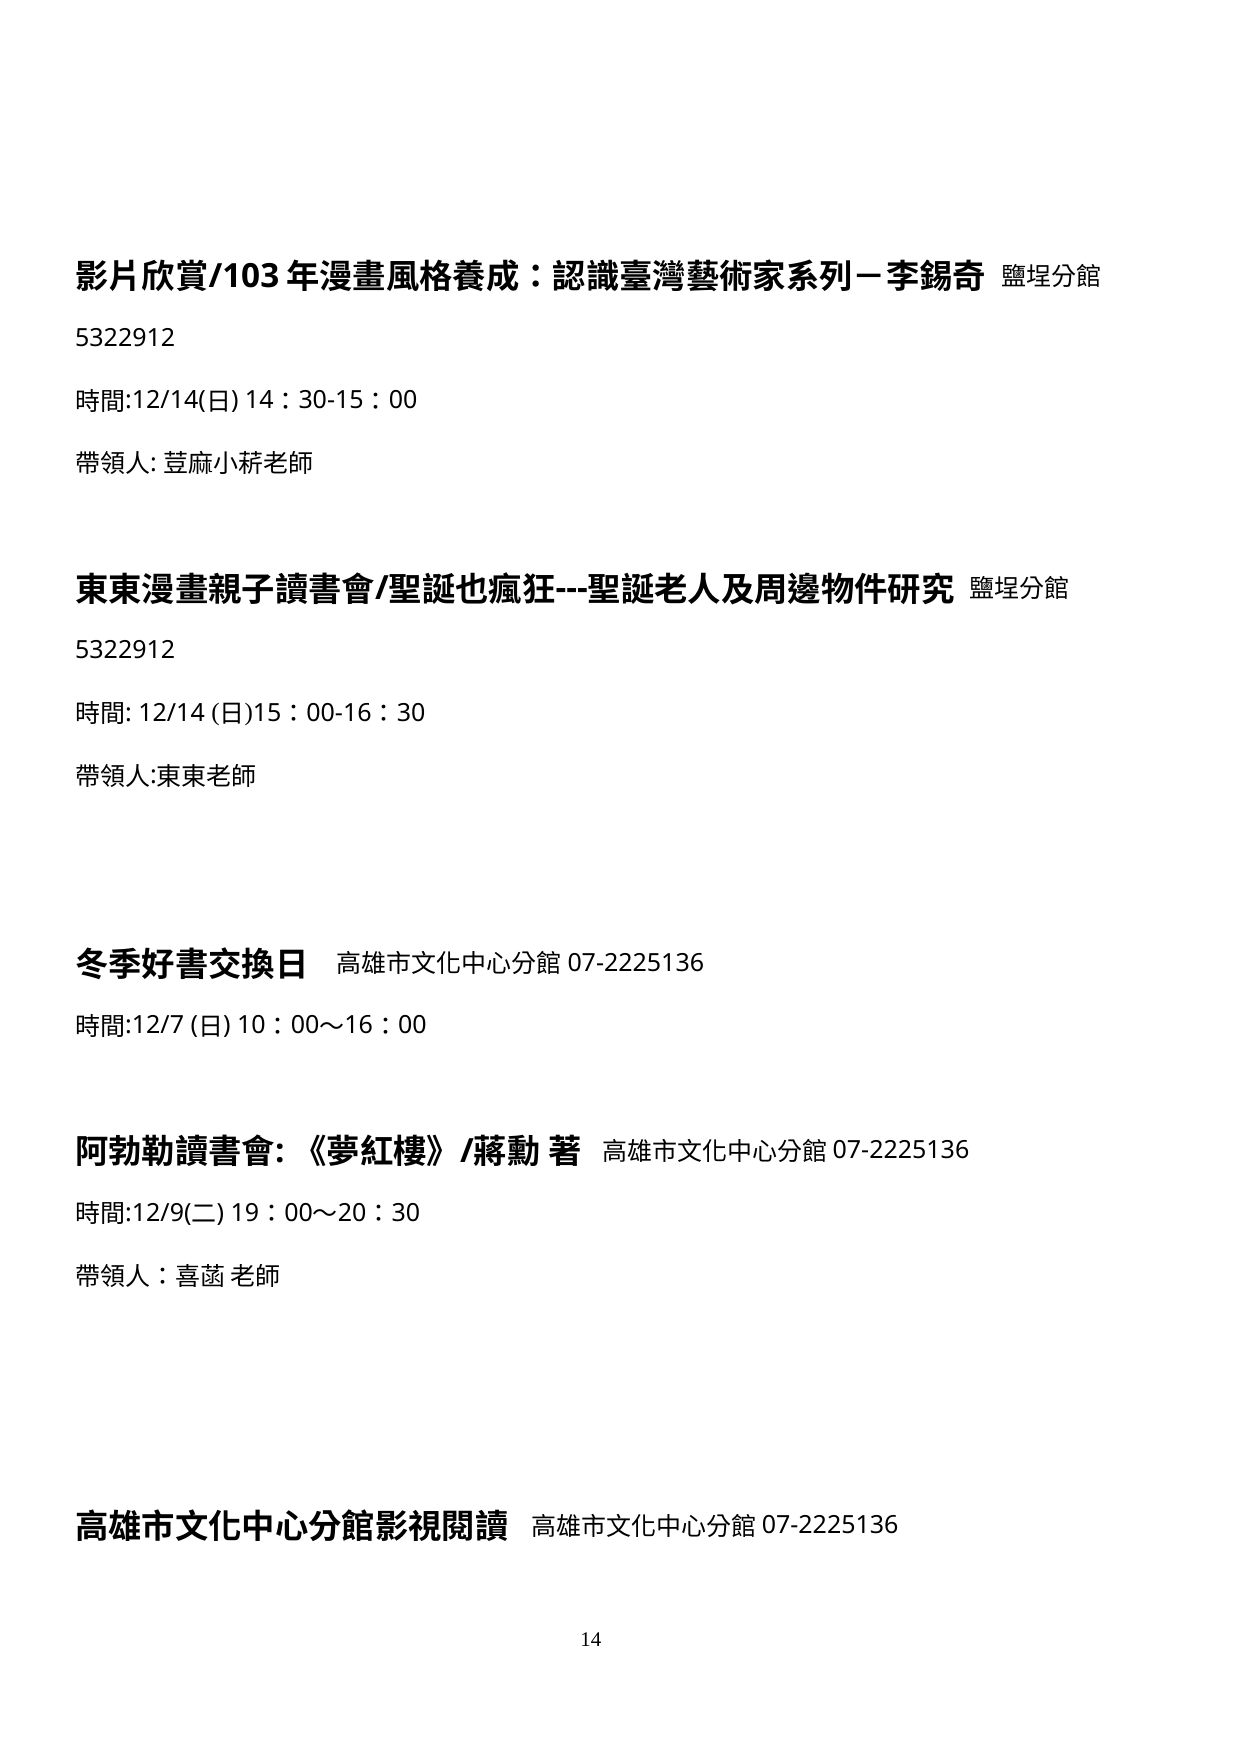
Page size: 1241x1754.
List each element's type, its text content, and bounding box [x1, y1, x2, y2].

text 高雄市文化中心分館影視閱讀 高雄市文化中心分館 07-2225136 [75, 1483, 1106, 1545]
text 時間:12/9(二) 19：00～20：30 [75, 1170, 1106, 1233]
text 時間:12/14(日) 14：30-15：00 [75, 358, 1106, 420]
text 帶領人:東東老師 [75, 733, 1106, 795]
text 時間:12/7 (日) 10：00～16：00 [75, 983, 1106, 1045]
text 時間: 12/14 (日)15：00-16：30 [75, 670, 1106, 733]
text 阿勃勒讀書會: 《夢紅樓》/蔣勳 著 高雄市文化中心分館 07-2225136 [75, 1108, 1106, 1170]
text 帶領人: 荳麻小菥老師 [75, 420, 1106, 483]
text 影片欣賞/103年漫畫風格養成：認識臺灣藝術家系列－李錫奇 鹽埕分館 5322912 [75, 233, 1106, 358]
text 東東漫畫親子讀書會/聖誕也瘋狂---聖誕老人及周邊物件研究 鹽埕分館 5322912 [75, 545, 1106, 670]
text 冬季好書交換日 高雄市文化中心分館 07-2225136 [75, 920, 1106, 983]
text 帶領人：喜菡 老師 [75, 1233, 1106, 1295]
